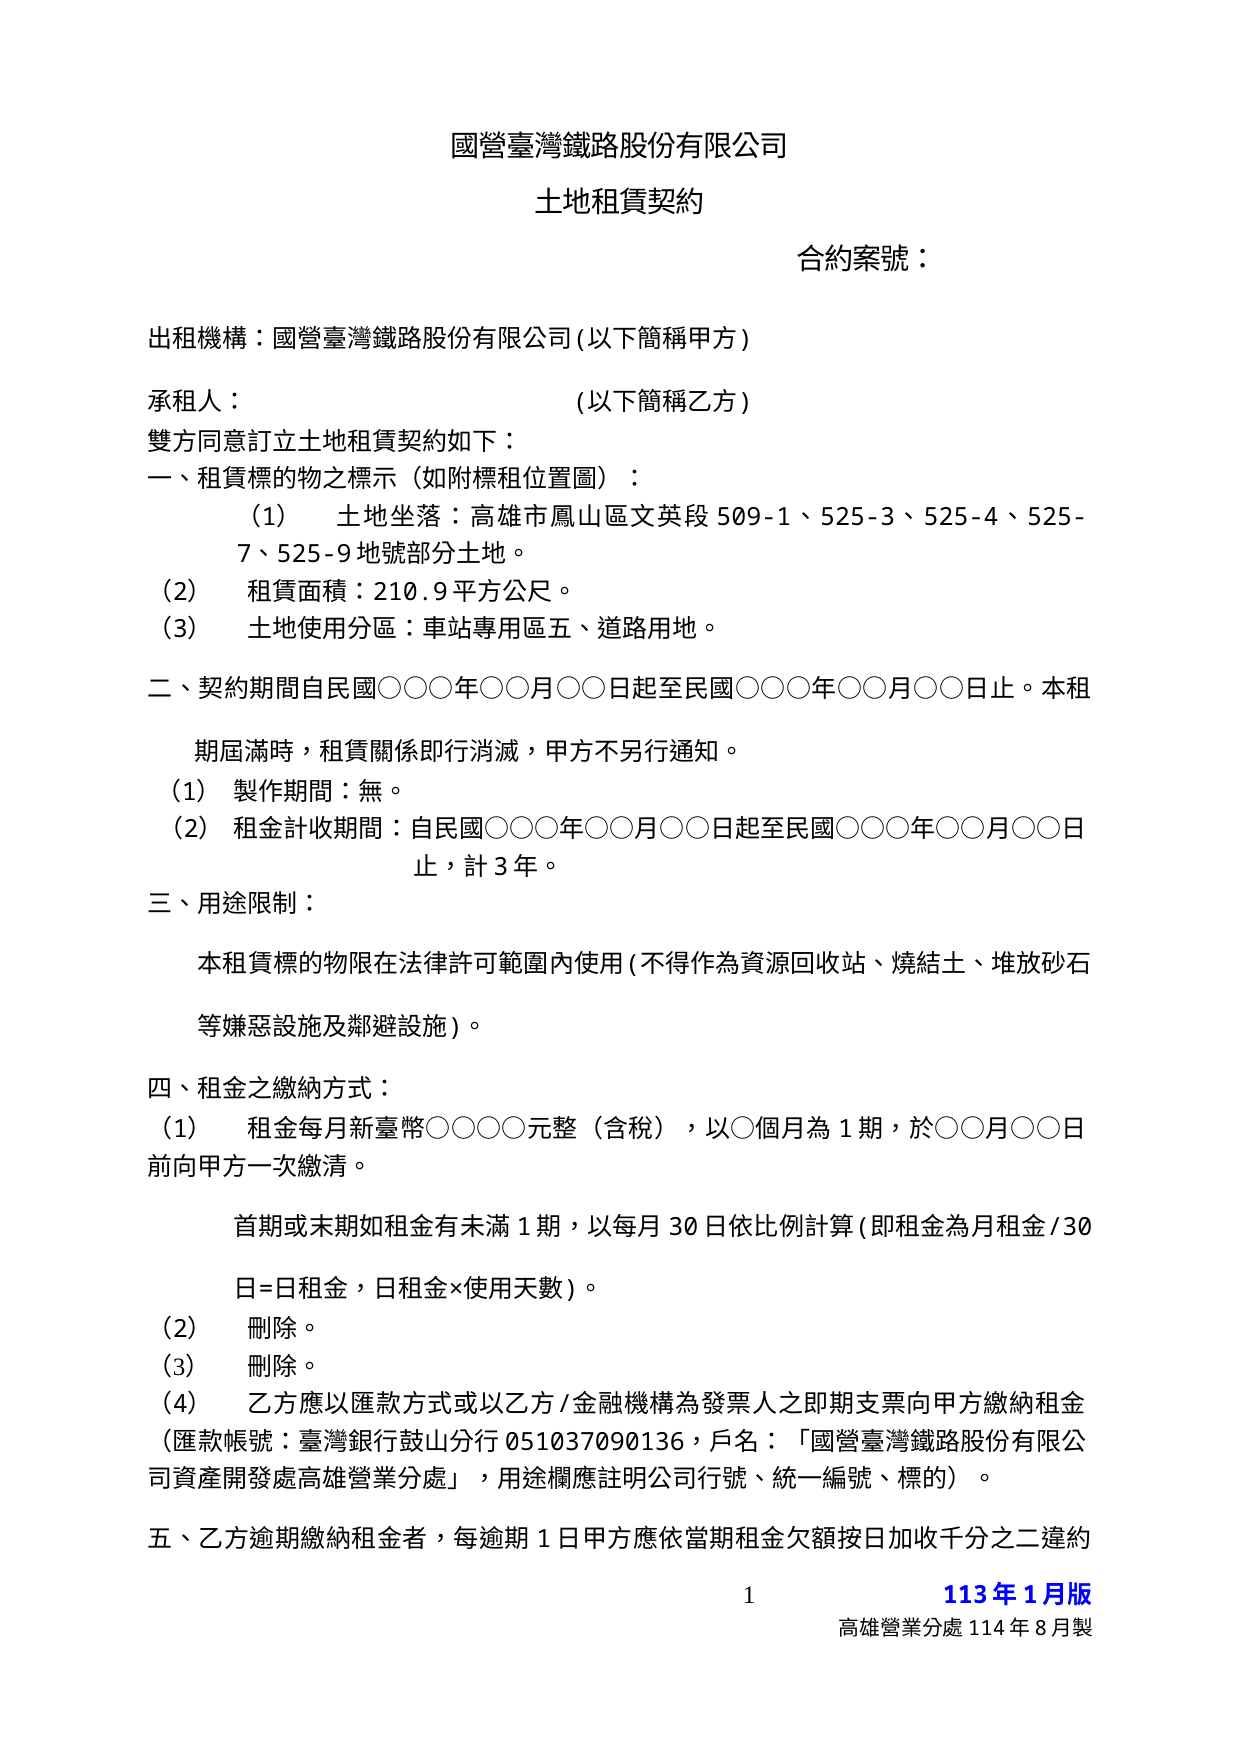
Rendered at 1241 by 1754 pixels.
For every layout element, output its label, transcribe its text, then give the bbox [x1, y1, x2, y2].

text 三、用途限制： [148, 883, 1092, 920]
list 土地坐落：高雄市鳳山區文英段509-1、525-3、525-4、525-7、525-9地號部分土地。 [236, 495, 1087, 570]
list 租金每月新臺幣○○○○元整（含稅），以○個月為1期，於○○月○○日前向甲方一次繳清。 [148, 1108, 1087, 1183]
list 製作期間：無。 [157, 770, 1087, 808]
text 首期或末期如租金有未滿1期，以每月30日依比例計算(即租金為月租金/30日=日租金，日租金×使用天數)。 [233, 1183, 1092, 1308]
text 二、契約期間自民國○○○年○○月○○日起至民國○○○年○○月○○日止。本租期屆滿時，租賃關係即行消滅，甲方不另行通知。 [148, 645, 1092, 770]
text 土地租賃契約 [147, 183, 1092, 220]
text 國營臺灣鐵路股份有限公司 [147, 127, 1092, 164]
list 刪除。 [148, 1308, 1087, 1345]
text 四、租金之繳納方式： [148, 1045, 1092, 1108]
text 合約案號： [147, 239, 1092, 277]
text 雙方同意訂立土地租賃契約如下： [148, 420, 1087, 458]
text 五、乙方逾期繳納租金者，每逾期1日甲方應依當期租金欠額按日加收千分之二違約 [148, 1495, 1092, 1558]
text 一、租賃標的物之標示（如附標租位置圖）： [148, 458, 1087, 495]
list 乙方應以匯款方式或以乙方/金融機構為發票人之即期支票向甲方繳納租金（匯款帳號：臺灣銀行鼓山分行051037090136，戶名：「國營臺灣鐵路股份有限公司資產開發處高雄營業分處」，用途欄應註明公司行號、統一編號、標的）。 [148, 1383, 1087, 1495]
text 出租機構：國營臺灣鐵路股份有限公司(以下簡稱甲方) [148, 295, 1092, 358]
list 租賃面積：210.9平方公尺。 [148, 570, 1087, 608]
text 本租賃標的物限在法律許可範圍內使用(不得作為資源回收站、燒結土、堆放砂石等嫌惡設施及鄰避設施)。 [198, 920, 1092, 1045]
list 土地使用分區：車站專用區五、道路用地。 [148, 608, 1087, 645]
list 刪除。 [148, 1345, 1087, 1383]
list 租金計收期間：自民國○○○年○○月○○日起至民國○○○年○○月○○日止，計3年。 [158, 808, 1087, 883]
text 承租人： (以下簡稱乙方) [148, 358, 1092, 420]
